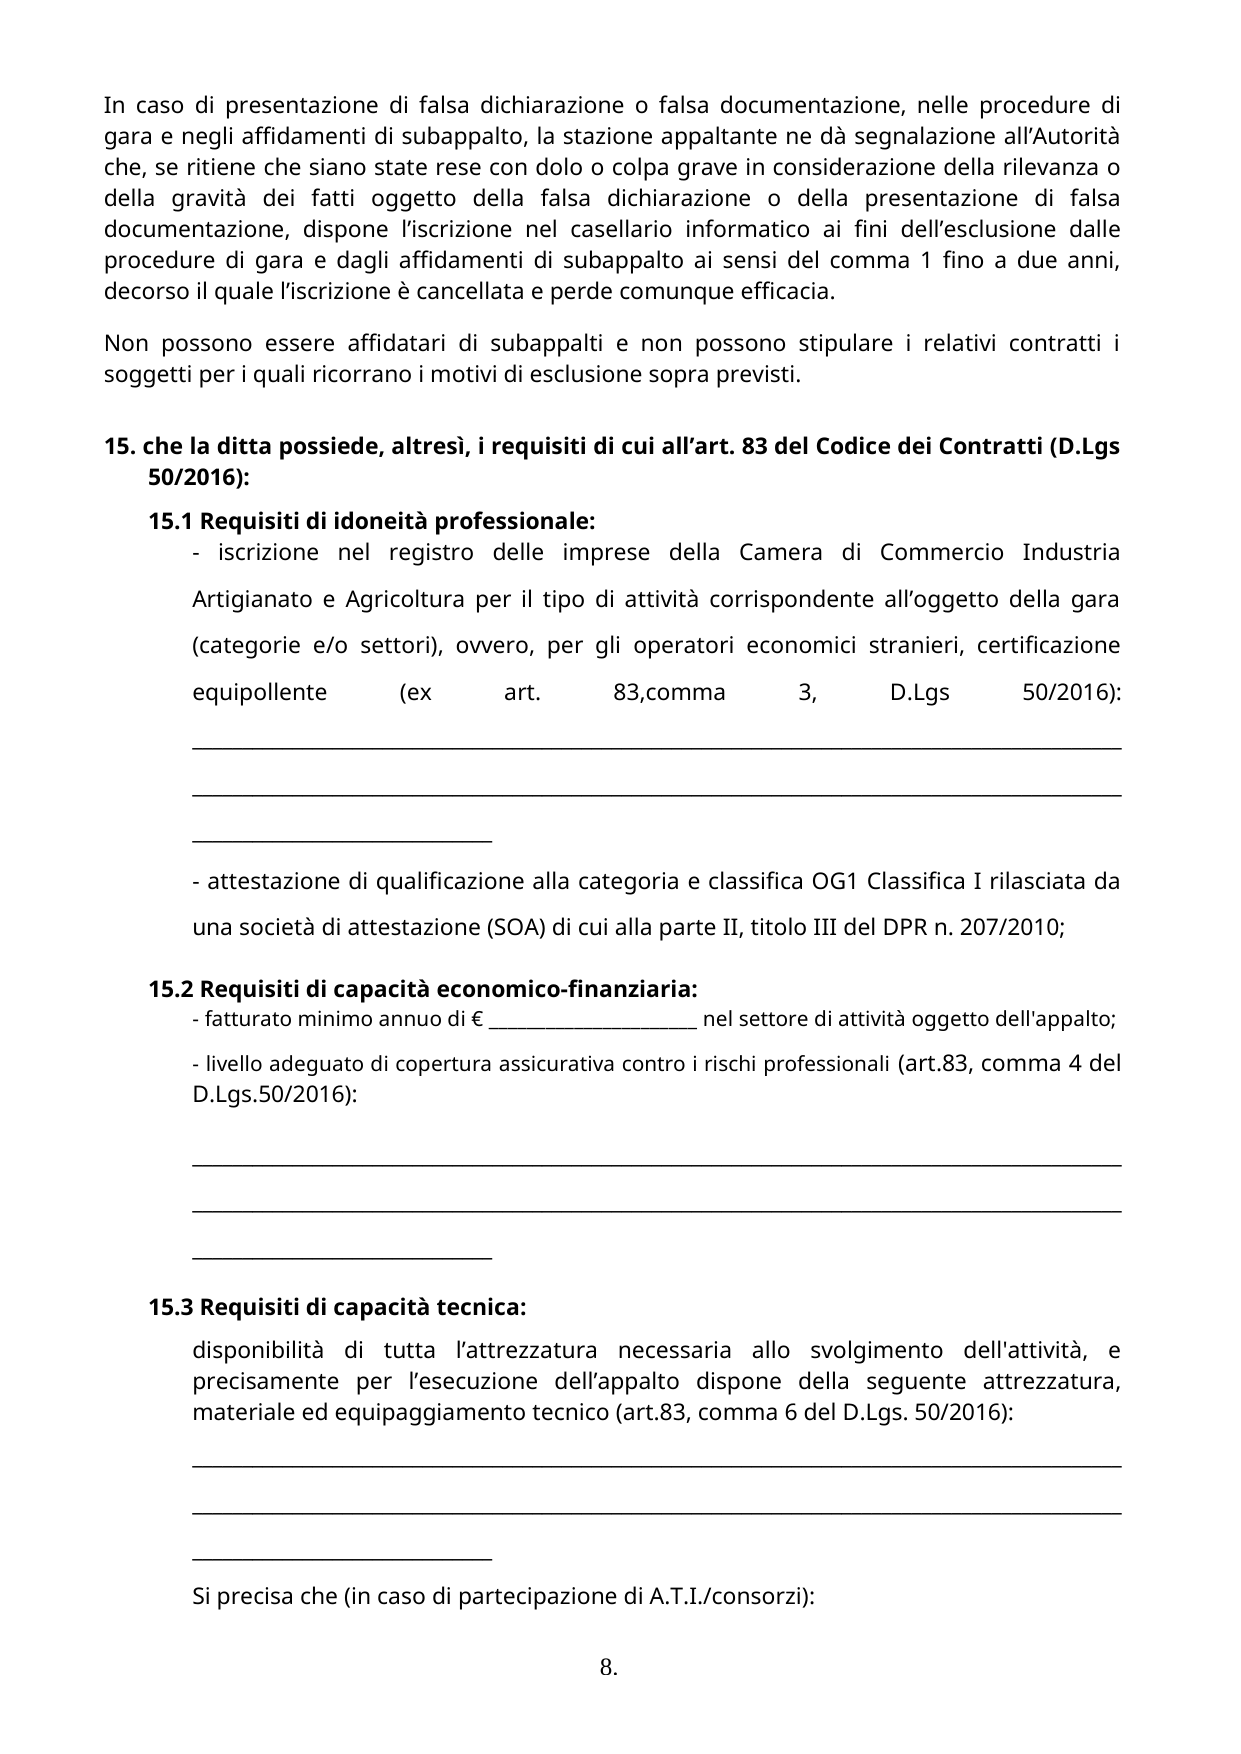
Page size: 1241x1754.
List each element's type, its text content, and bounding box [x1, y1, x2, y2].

text - fatturato minimo annuo di € ______________________ nel settore di attività oggetto dell'appalto; [192, 1004, 1122, 1033]
text - attestazione di qualificazione alla categoria e classifica OG1 Classifica I rilasciata da una società di attestazione (SOA) di cui alla parte II, titolo III del DPR n. 207/2010; [192, 865, 1122, 942]
text - iscrizione nel registro delle imprese della Camera di Commercio Industria Artigianato e Agricoltura per il tipo di attività corrispondente all’oggetto della gara (categorie e/o settori), ovvero, per gli operatori economici stranieri, certificazione equipollente (ex art. 83,comma 3, D.Lgs 50/2016): ________________________________________________________________________________________________________________________________________________________________________________________________________________________ [192, 536, 1122, 846]
text 15. che la ditta possiede, altresì, i requisiti di cui all’art. 83 del Codice dei Contratti (D.Lgs 50/2016): [103, 430, 1122, 492]
text Si precisa che (in caso di partecipazione di A.T.I./consorzi): [192, 1579, 1122, 1611]
text In caso di presentazione di falsa dichiarazione o falsa documentazione, nelle procedure di gara e negli affidamenti di subappalto, la stazione appaltante ne dà segnalazione all’Autorità che, se ritiene che siano state rese con dolo o colpa grave in considerazione della rilevanza o della gravità dei fatti oggetto della falsa dichiarazione o della presentazione di falsa documentazione, dispone l’iscrizione nel casellario informatico ai fini dell’esclusione dalle procedure di gara e dagli affidamenti di subappalto ai sensi del comma 1 fino a due anni, decorso il quale l’iscrizione è cancellata e perde comunque efficacia. [103, 89, 1122, 306]
text ________________________________________________________________________________________________________________________________________________________________________________________________________________________ [192, 1138, 1122, 1263]
text 15.1 Requisiti di idoneità professionale: [148, 505, 1122, 536]
text Non possono essere affidatari di subappalti e non possono stipulare i relativi contratti i soggetti per i quali ricorrano i motivi di esclusione sopra previsti. [103, 327, 1122, 389]
text - livello adeguato di copertura assicurativa contro i rischi professionali (art.83, comma 4 del D.Lgs.50/2016): [192, 1047, 1122, 1109]
text ________________________________________________________________________________________________________________________________________________________________________________________________________________________ [192, 1440, 1122, 1564]
text 15.2 Requisiti di capacità economico-finanziaria: [148, 973, 1122, 1004]
text disponibilità di tutta l’attrezzatura necessaria allo svolgimento dell'attività, e precisamente per l’esecuzione dell’appalto dispone della seguente attrezzatura, materiale ed equipaggiamento tecnico (art.83, comma 6 del D.Lgs. 50/2016): [192, 1334, 1122, 1427]
text 15.3 Requisiti di capacità tecnica: [148, 1291, 1122, 1322]
